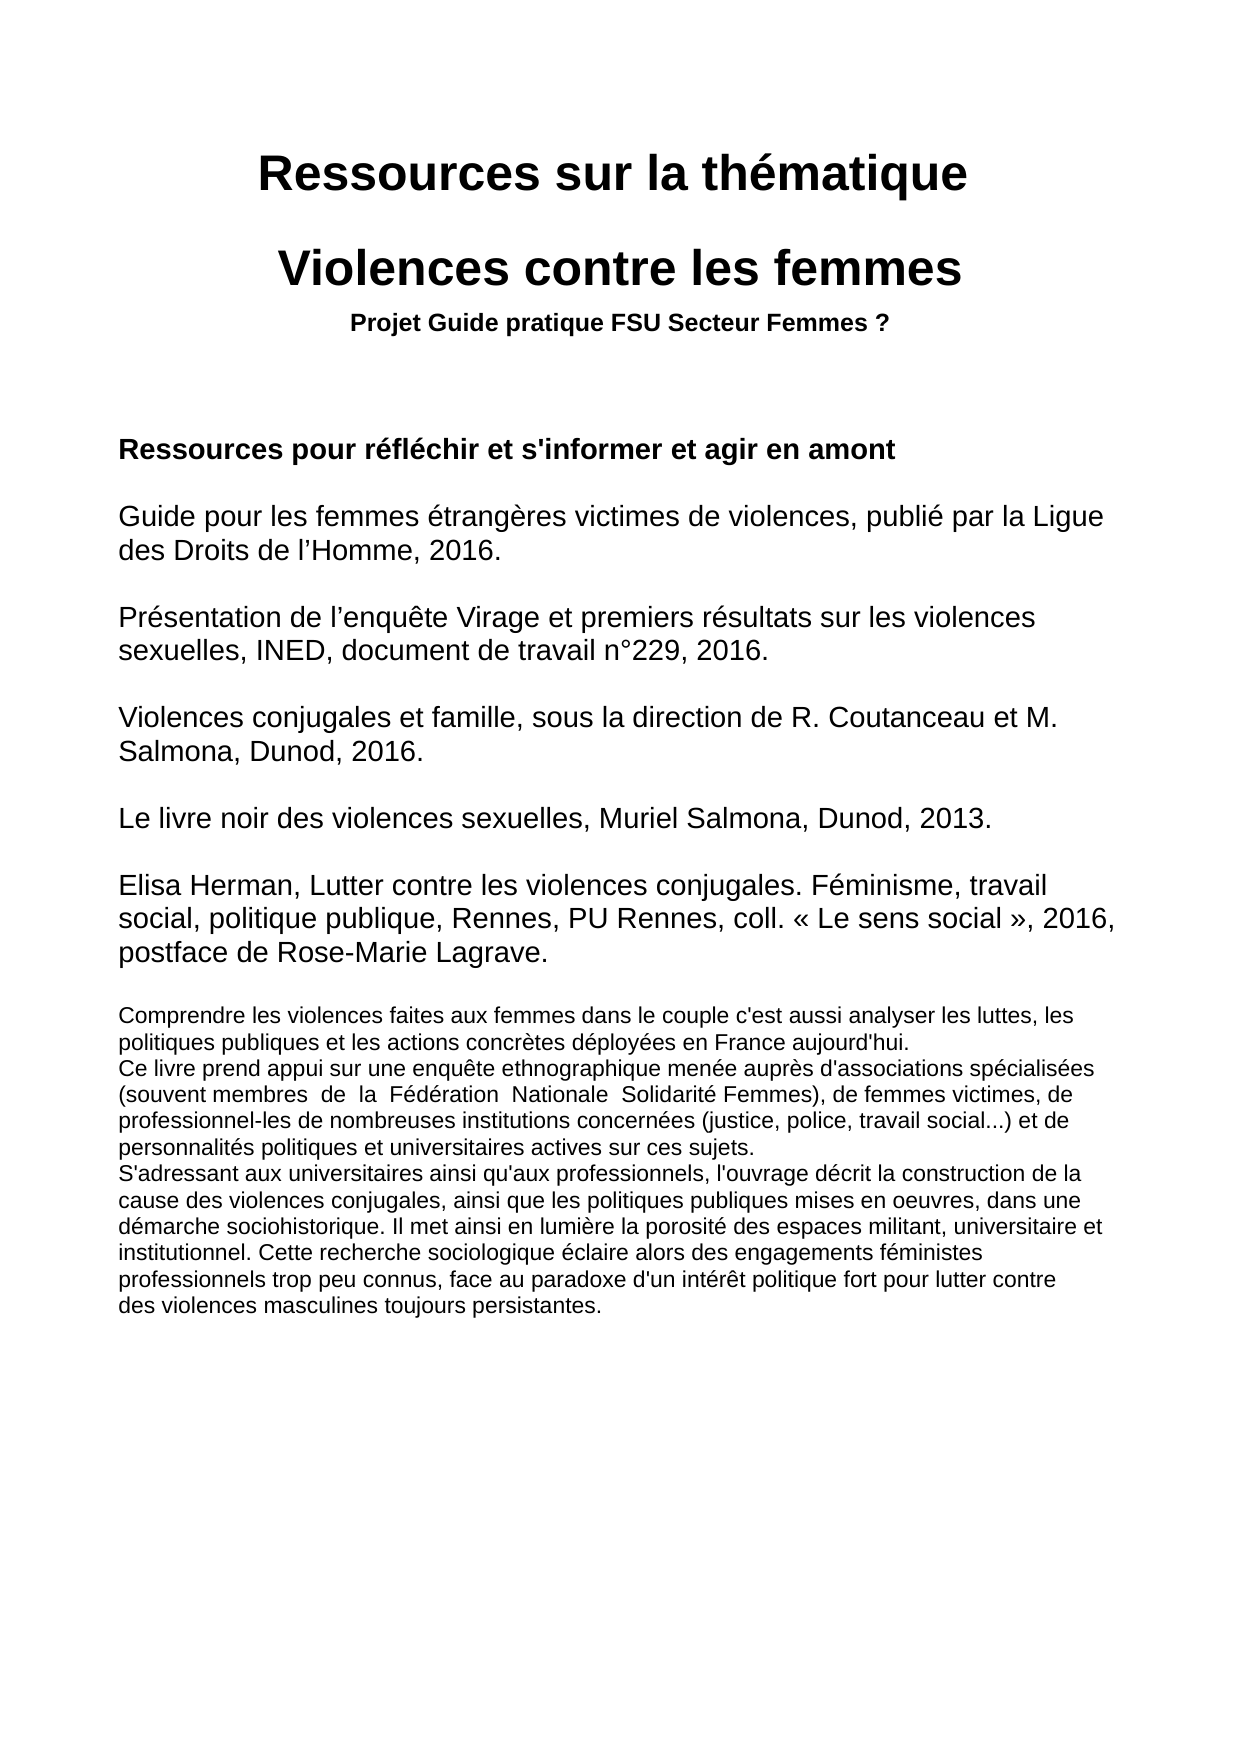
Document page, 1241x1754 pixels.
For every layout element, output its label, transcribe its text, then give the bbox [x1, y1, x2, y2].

text Le livre noir des violences sexuelles, Muriel Salmona, Dunod, 2013. [118, 801, 1122, 834]
text Ressources pour réfléchir et s'informer et agir en amont [118, 432, 1122, 465]
text Présentation de l’enquête Virage et premiers résultats sur les violences sexuelles, INED, document de travail n°229, 2016. [118, 599, 1122, 667]
text Ce livre prend appui sur une enquête ethnographique menée auprès d'associations spécialisées (souvent membres de la Fédération Nationale Solidarité Femmes), de femmes victimes, de professionnel-les de nombreuses institutions concernées (justice, police, travail social...) et de personnalités politiques et universitaires actives sur ces sujets. [118, 1055, 1122, 1160]
text Guide pour les femmes étrangères victimes de violences, publié par la Ligue des Droits de l’Homme, 2016. [118, 499, 1122, 566]
text Elisa Herman, Lutter contre les violences conjugales. Féminisme, travail social, politique publique, Rennes, PU Rennes, coll. « Le sens social », 2016, postface de Rose-Marie Lagrave. [118, 868, 1122, 968]
text Violences conjugales et famille, sous la direction de R. Coutanceau et M. Salmona, Dunod, 2016. [118, 700, 1122, 767]
text des violences masculines toujours persistantes. [118, 1292, 1122, 1318]
text S'adressant aux universitaires ainsi qu'aux professionnels, l'ouvrage décrit la construction de la cause des violences conjugales, ainsi que les politiques publiques mises en oeuvres, dans une démarche sociohistorique. Il met ainsi en lumière la porosité des espaces militant, universitaire et institutionnel. Cette recherche sociologique éclaire alors des engagements féministes professionnels trop peu connus, face au paradoxe d'un intérêt politique fort pour lutter contre [118, 1160, 1122, 1292]
subtitle Violences contre les femmes [118, 238, 1122, 296]
text Projet Guide pratique FSU Secteur Femmes ? [118, 308, 1122, 337]
subtitle Ressources sur la thématique [118, 143, 1122, 201]
text Comprendre les violences faites aux femmes dans le couple c'est aussi analyser les luttes, les politiques publiques et les actions concrètes déployées en France aujourd'hui. [118, 1002, 1122, 1055]
